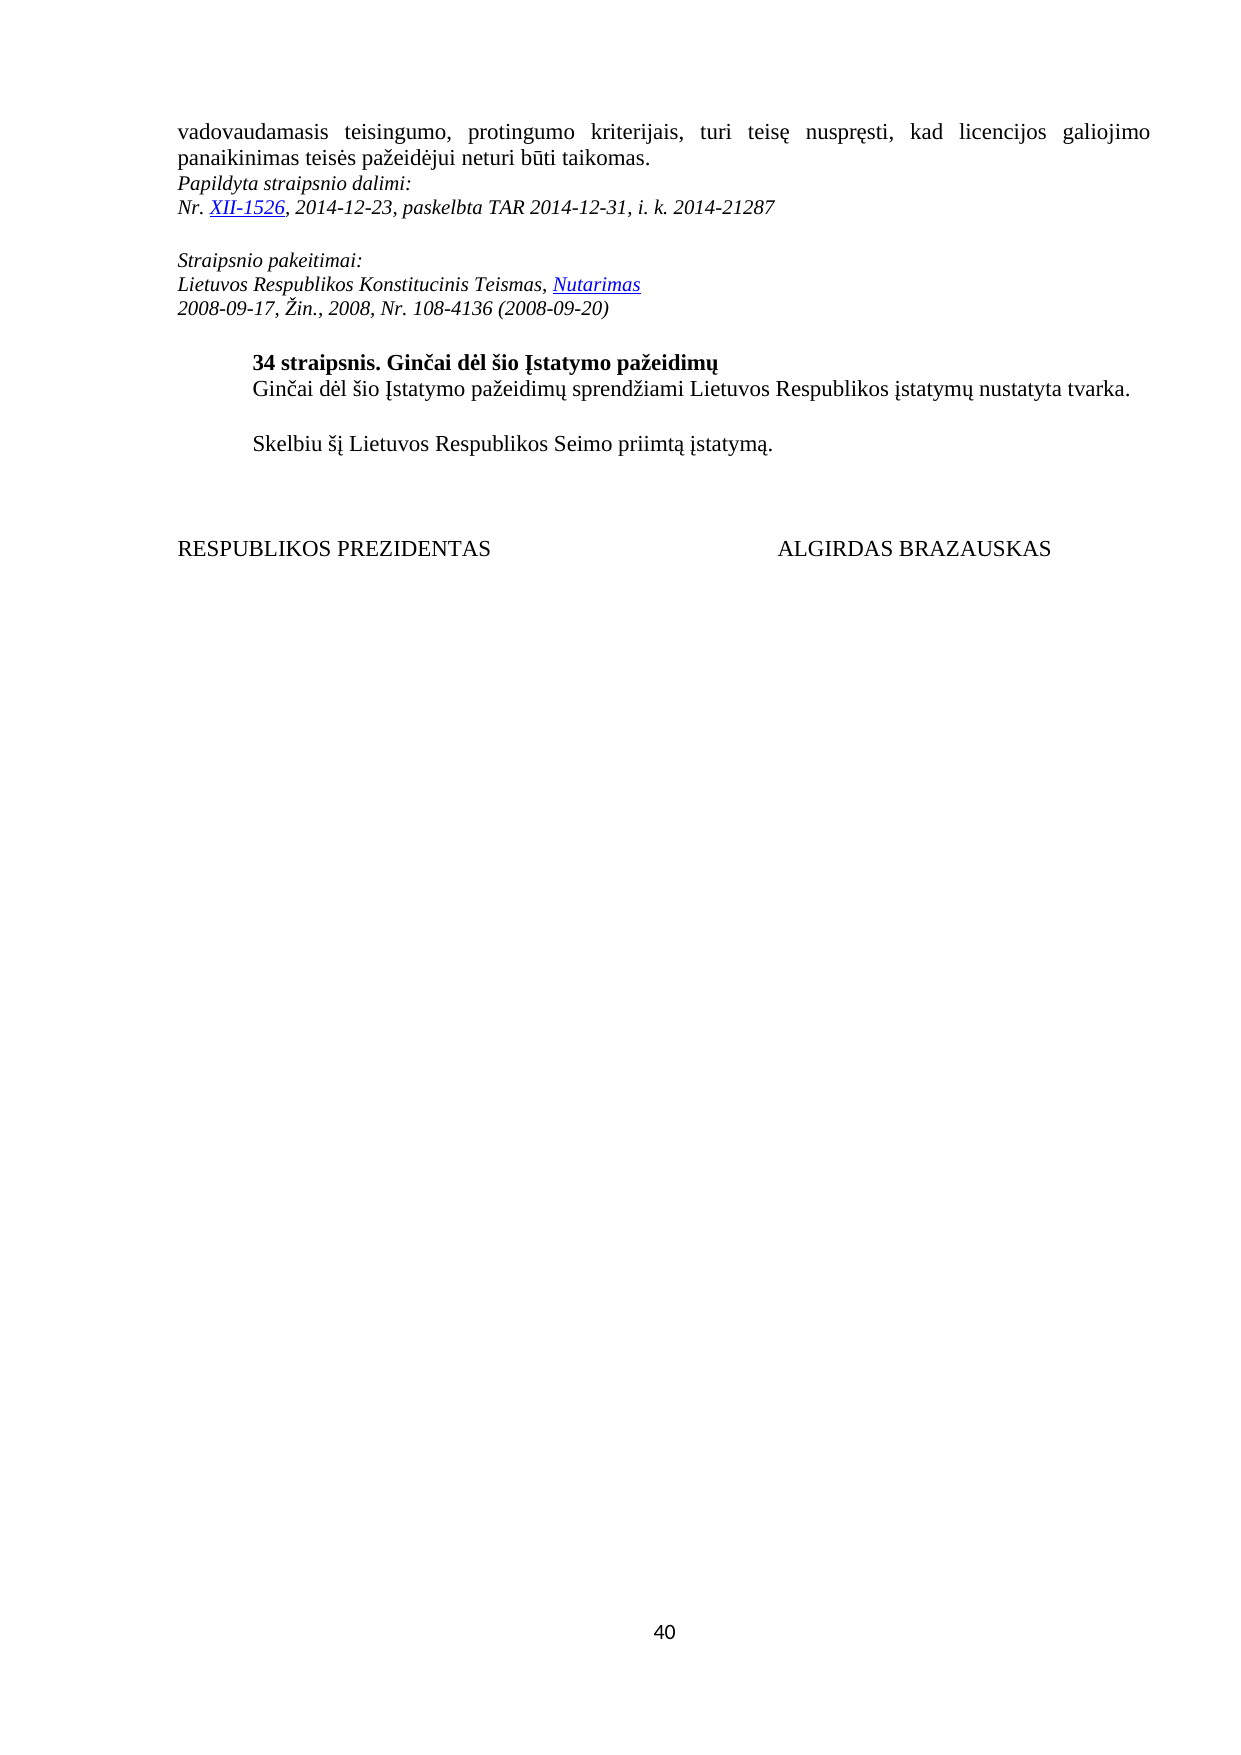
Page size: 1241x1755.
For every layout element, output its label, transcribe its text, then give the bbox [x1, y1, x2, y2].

text Straipsnio pakeitimai: [177, 248, 1152, 272]
text Nr. XII-1526, 2014-12-23, paskelbta TAR 2014-12-31, i. k. 2014-21287 [177, 195, 1152, 219]
text Skelbiu šį Lietuvos Respublikos Seimo priimtą įstatymą. [177, 430, 1152, 456]
text 34 straipsnis. Ginčai dėl šio Įstatymo pažeidimų [177, 349, 1152, 375]
text Lietuvos Respublikos Konstitucinis Teismas, Nutarimas [177, 272, 1152, 296]
text RESPUBLIKOS PREZIDENTAS ALGIRDAS BRAZAUSKAS [177, 536, 1152, 562]
text 2008-09-17, Žin., 2008, Nr. 108-4136 (2008-09-20) [177, 296, 1152, 320]
text Papildyta straipsnio dalimi: [177, 171, 1152, 195]
text Ginčai dėl šio Įstatymo pažeidimų sprendžiami Lietuvos Respublikos įstatymų nustatyta tvarka. [177, 375, 1152, 401]
text vadovaudamasis teisingumo, protingumo kriterijais, turi teisę nuspręsti, kad licencijos galiojimo panaikinimas teisės pažeidėjui neturi būti taikomas. [177, 118, 1152, 171]
